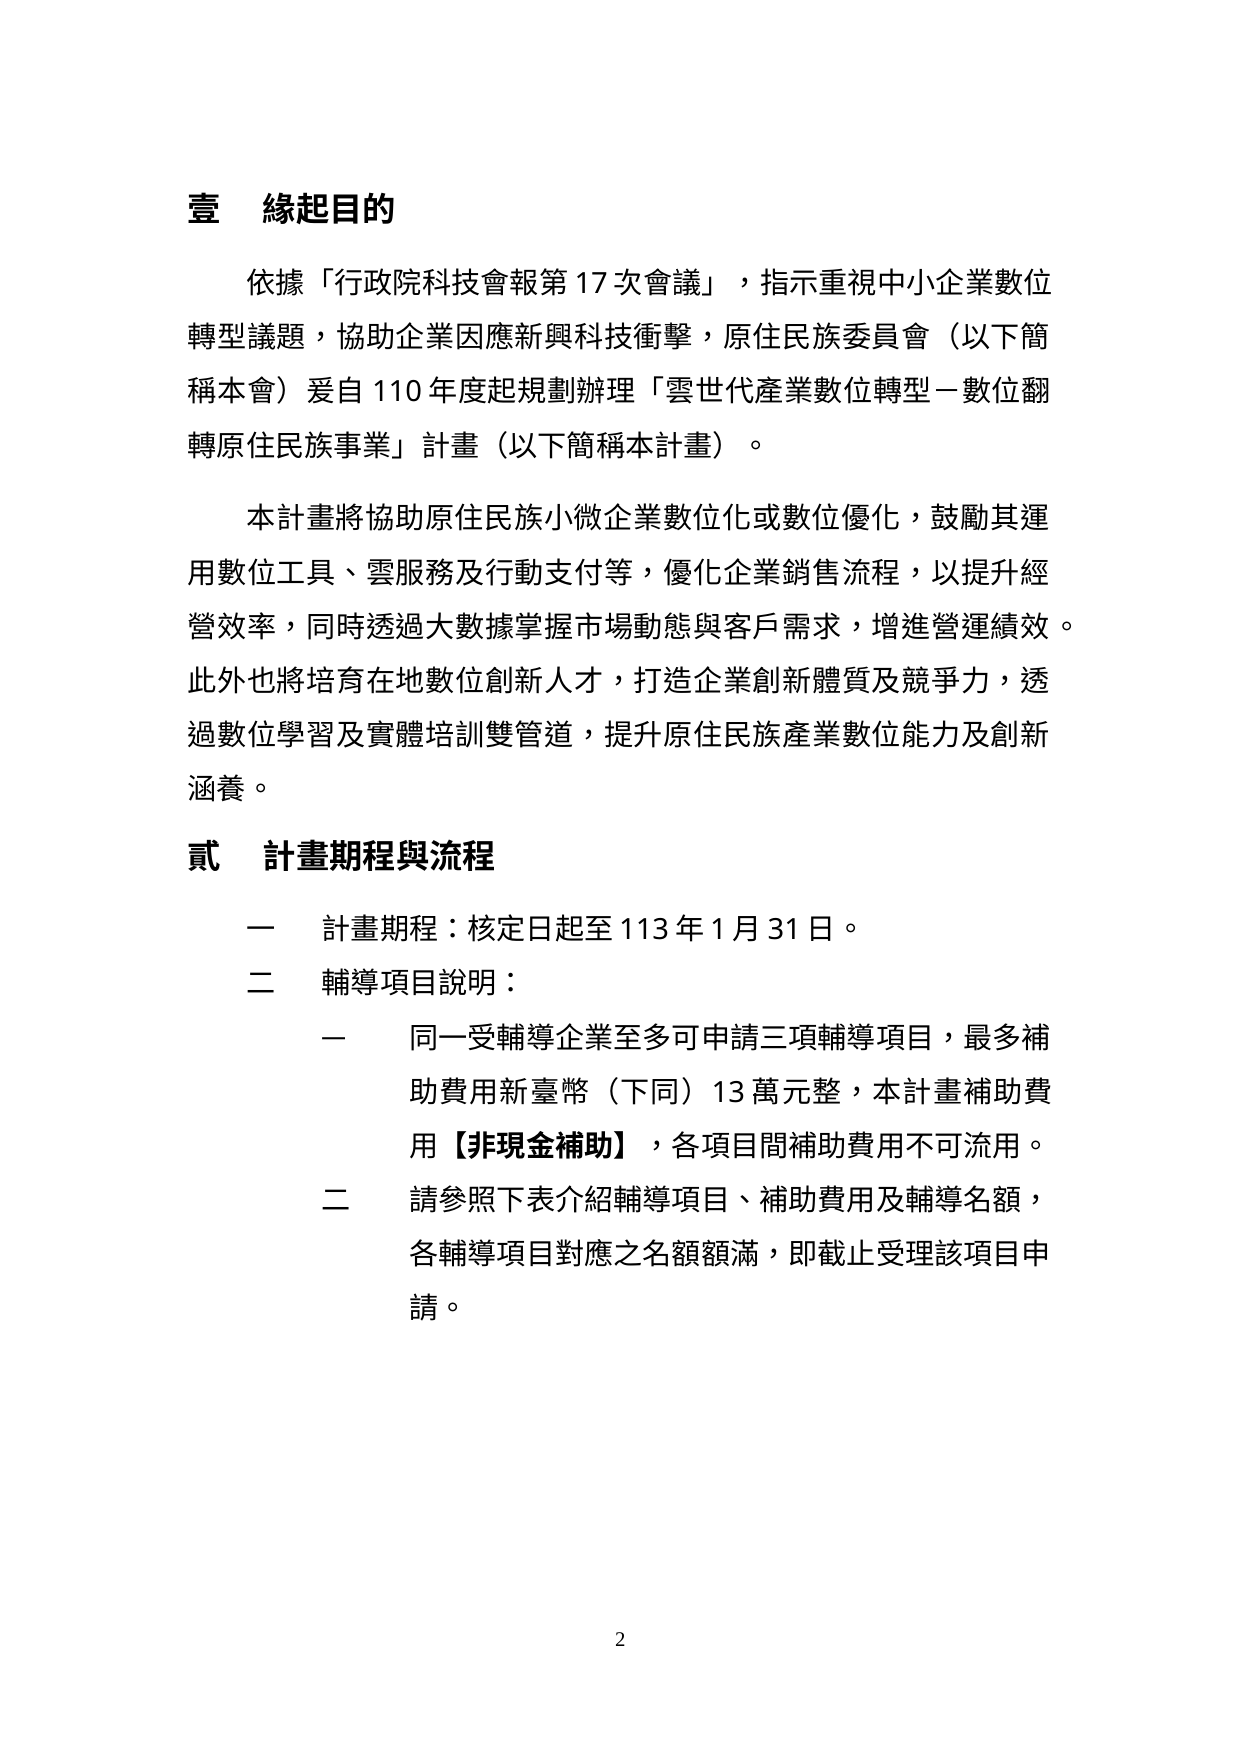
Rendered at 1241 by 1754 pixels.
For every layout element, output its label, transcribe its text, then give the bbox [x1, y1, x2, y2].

list 計畫期程與流程 [187, 829, 1053, 878]
list 同一受輔導企業至多可申請三項輔導項目，最多補助費用新臺幣（下同）13萬元整，本計畫補助費用【非現金補助】，各項目間補助費用不可流用。 [321, 1005, 1053, 1167]
text 依據「行政院科技會報第17次會議」，指示重視中小企業數位轉型議題，協助企業因應新興科技衝擊，原住民族委員會（以下簡稱本會）爰自110年度起規劃辦理「雲世代產業數位轉型－數位翻轉原住民族事業」計畫（以下簡稱本計畫）。 [187, 250, 1053, 467]
list 緣起目的 [187, 183, 1053, 231]
list 計畫期程：核定日起至113年1月31日。 [246, 896, 1053, 951]
text 本計畫將協助原住民族小微企業數位化或數位優化，鼓勵其運用數位工具、雲服務及行動支付等，優化企業銷售流程，以提升經營效率，同時透過大數據掌握市場動態與客戶需求，增進營運績效。此外也將培育在地數位創新人才，打造企業創新體質及競爭力，透過數位學習及實體培訓雙管道，提升原住民族產業數位能力及創新涵養。 [187, 486, 1053, 811]
list 輔導項目說明： [246, 951, 1053, 1005]
list 請參照下表介紹輔導項目、補助費用及輔導名額，各輔導項目對應之名額額滿，即截止受理該項目申請。 [321, 1167, 1053, 1330]
